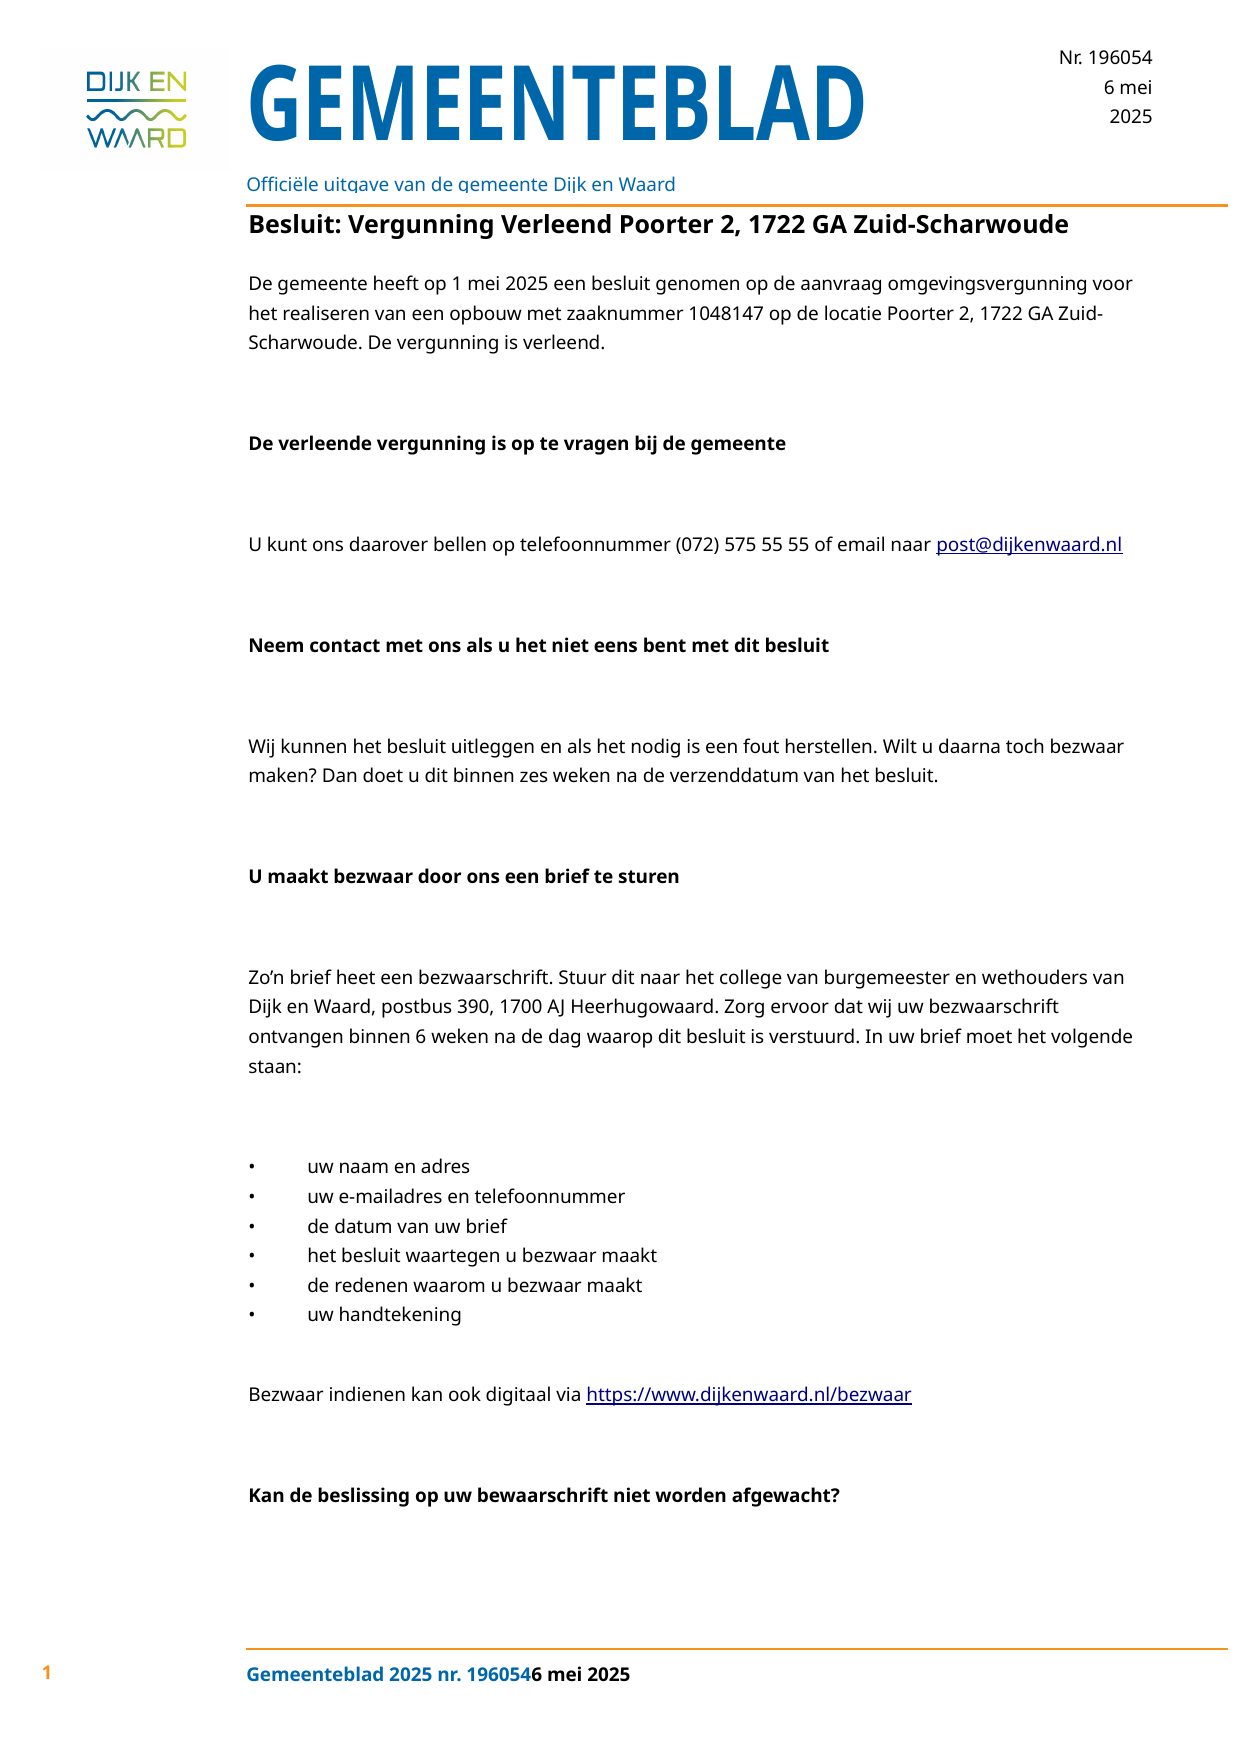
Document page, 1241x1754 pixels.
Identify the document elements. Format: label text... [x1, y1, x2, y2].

text De verleende vergunning is op te vragen bij de gemeente [248, 430, 1152, 456]
list het besluit waartegen u bezwaar maakt [248, 1242, 1152, 1268]
list de datum van uw brief [248, 1213, 1152, 1238]
text Bezwaar indienen kan ook digitaal via https://www.dijkenwaard.nl/bezwaar [248, 1382, 1152, 1407]
text De gemeente heeft op 1 mei 2025 een besluit genomen op de aanvraag omgevingsvergunning voor het realiseren van een opbouw met zaaknummer 1048147 op de locatie Poorter 2, 1722 GA Zuid-Scharwoude. De vergunning is verleend. [248, 270, 1152, 355]
text Neem contact met ons als u het niet eens bent met dit besluit [248, 632, 1152, 658]
list de redenen waarom u bezwaar maakt [248, 1272, 1152, 1298]
text U maakt bezwaar door ons een brief te sturen [248, 863, 1152, 889]
text Wij kunnen het besluit uitleggen en als het nodig is een fout herstellen. Wilt u daarna toch bezwaar maken? Dan doet u dit binnen zes weken na de verzenddatum van het besluit. [248, 733, 1152, 788]
list uw handtekening [248, 1302, 1152, 1327]
text U kunt ons daarover bellen op telefoonnummer (072) 575 55 55 of email naar post@dijkenwaard.nl [248, 531, 1152, 557]
text Besluit: Vergunning Verleend Poorter 2, 1722 GA Zuid-Scharwoude [248, 207, 1152, 241]
text Zo’n brief heet een bezwaarschrift. Stuur dit naar het college van burgemeester en wethouders van Dijk en Waard, postbus 390, 1700 AJ Heerhugowaard. Zorg ervoor dat wij uw bezwaarschrift ontvangen binnen 6 weken na de dag waarop dit besluit is verstuurd. In uw brief moet het volgende staan: [248, 964, 1152, 1078]
text Kan de beslissing op uw bewaarschrift niet worden afgewacht? [248, 1482, 1152, 1508]
list uw naam en adres [248, 1154, 1152, 1179]
list uw e-mailadres en telefoonnummer [248, 1183, 1152, 1209]
picture [41, 47, 231, 172]
